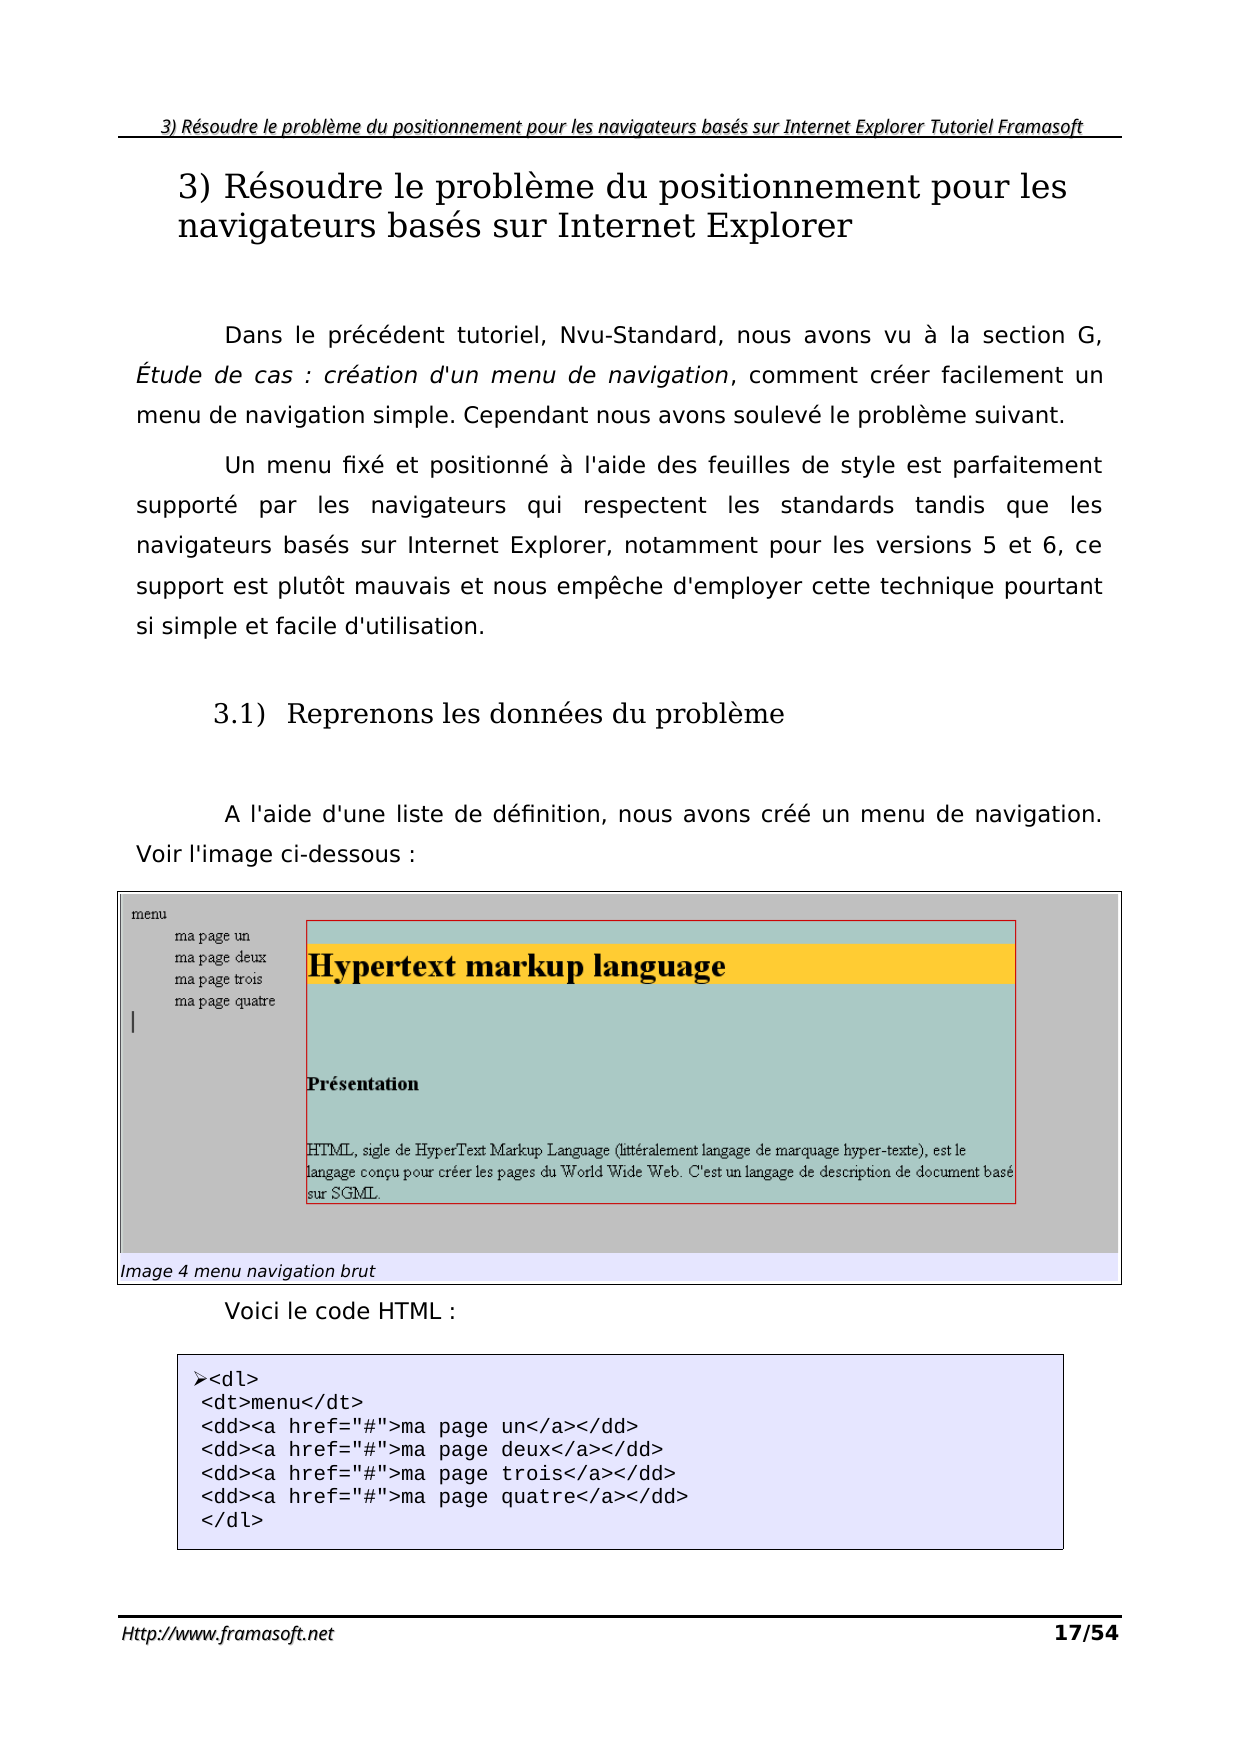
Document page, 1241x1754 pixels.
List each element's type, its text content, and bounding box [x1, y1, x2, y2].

text A l'aide d'une liste de définition, nous avons créé un menu de navigation. Voir l'image ci-dessous : [136, 801, 1104, 868]
text Dans le précédent tutoriel, Nvu-Standard, nous avons vu à la section G, Étude de cas : création d'un menu de navigation, comment créer facilement un menu de navigation simple. Cependant nous avons soulevé le problème suivant. [136, 322, 1104, 429]
text [118, 892, 1121, 1284]
text Un menu fixé et positionné à l'aide des feuilles de style est parfaitement supporté par les navigateurs qui respectent les standards tandis que les navigateurs basés sur Internet Explorer, notamment pour les versions 5 et 6, ce support est plutôt mauvais et nous empêche d'employer cette technique pourtant si simple et facile d'utilisation. [136, 452, 1104, 640]
subtitle Reprenons les données du problème [213, 699, 1122, 730]
picture [120, 894, 1119, 1253]
text Voici le code HTML : [136, 1285, 1104, 1324]
subtitle Résoudre le problème du positionnement pour les navigateurs basés sur Internet Explorer [177, 168, 1122, 245]
text Image 4 menu navigation brut [120, 1253, 1118, 1281]
list <dl> <dt>menu</dt> <dd><a href="#">ma page un</a></dd> <dd><a href="#">ma page deux</a></dd> <dd><a href="#">ma page trois</a></dd> <dd><a href="#">ma page quatre</a></dd> </dl> [178, 1355, 1063, 1549]
